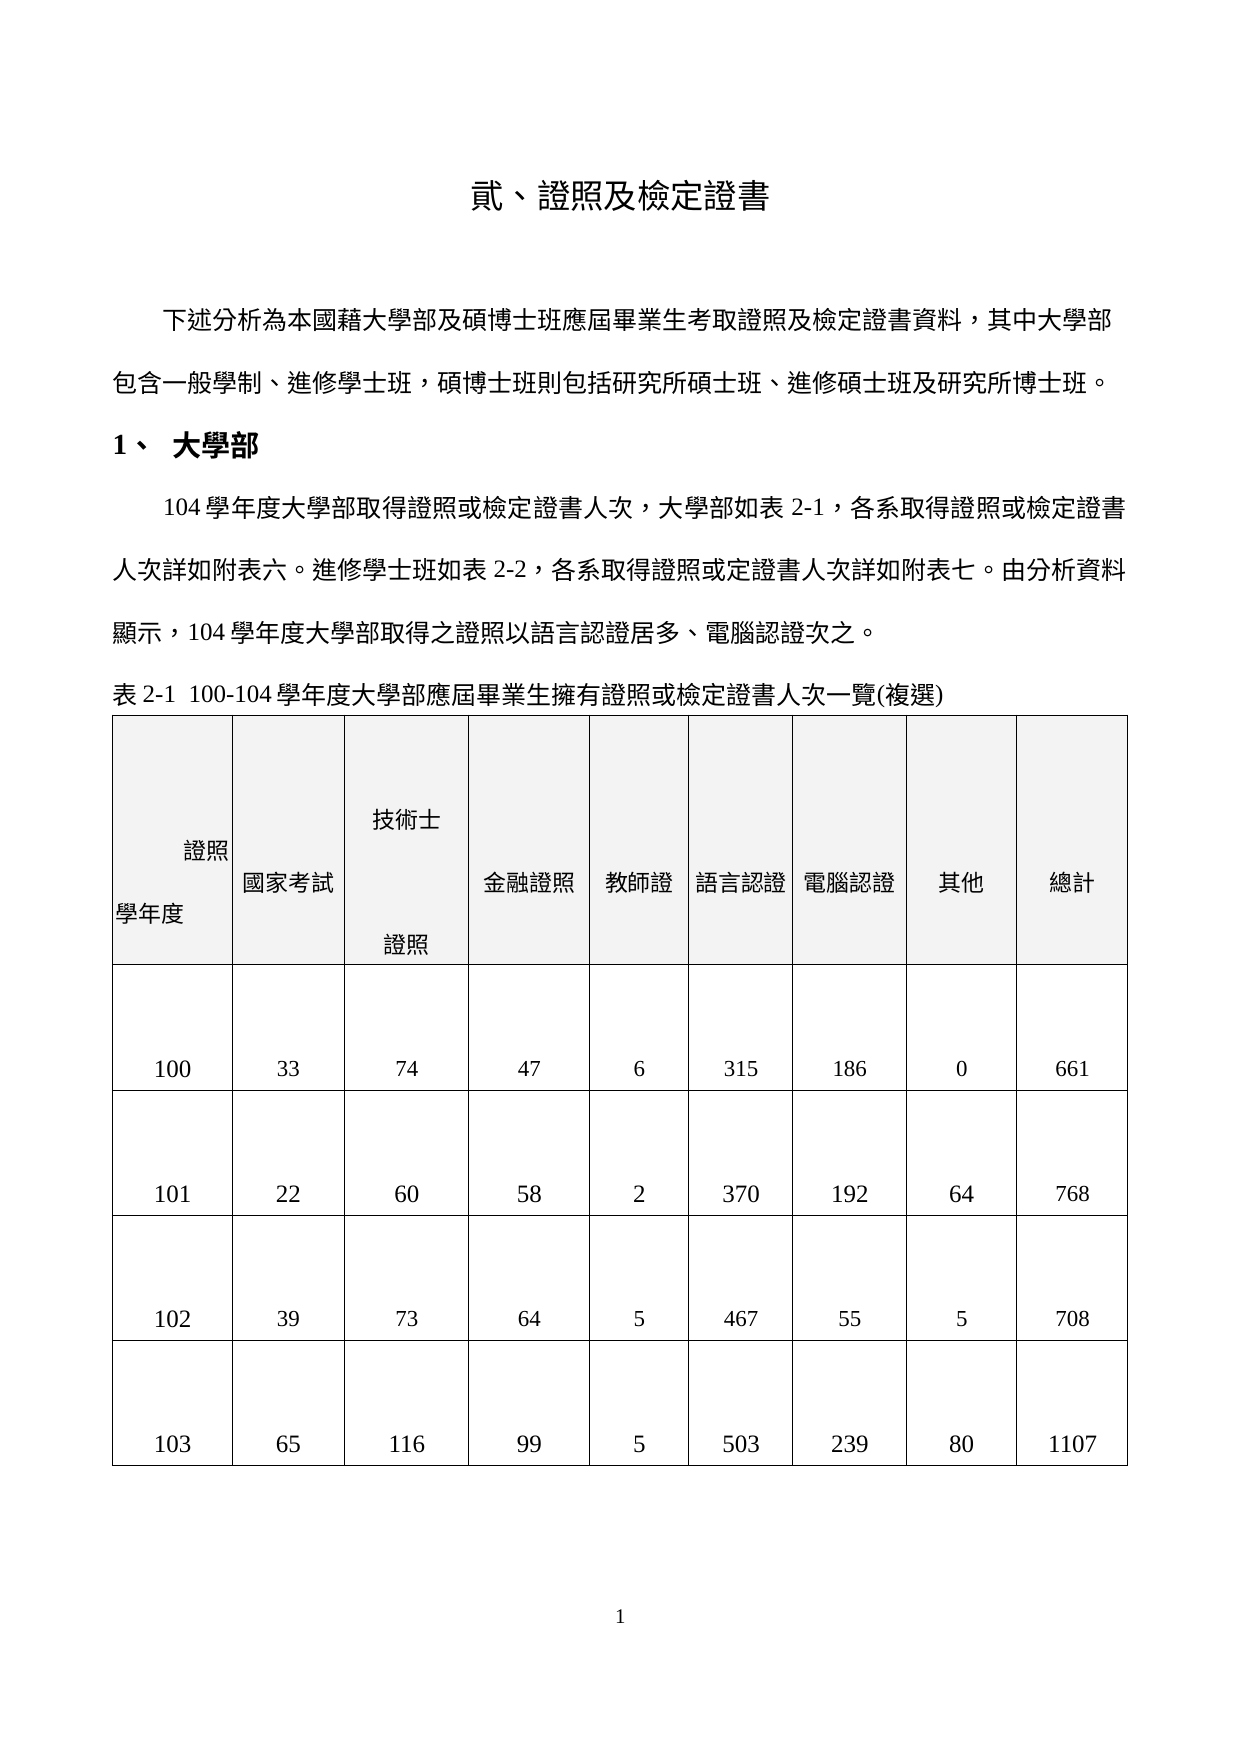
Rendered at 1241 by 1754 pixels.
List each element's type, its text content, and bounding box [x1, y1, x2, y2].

table_cell 186 [793, 965, 906, 1089]
table_cell 6 [590, 965, 688, 1089]
table_header 技術士 證照 [345, 716, 468, 964]
table_cell 74 [345, 965, 468, 1089]
table_cell 101 [113, 1091, 232, 1214]
text 下述分析為本國藉大學部及碩博士班應屆畢業生考取證照及檢定證書資料，其中大學部包含一般學制、進修學士班，碩博士班則包括研究所碩士班、進修碩士班及研究所博士班。 [112, 277, 1128, 402]
table_cell 239 [793, 1341, 906, 1464]
table_cell 22 [233, 1091, 344, 1214]
table_cell 315 [689, 965, 792, 1089]
table_cell 5 [907, 1216, 1016, 1339]
table_cell 103 [113, 1341, 232, 1464]
subtitle 貮、證照及檢定證書 [112, 152, 1128, 214]
table_cell 73 [345, 1216, 468, 1339]
table_header 語言認證 [689, 716, 792, 964]
table_cell 0 [907, 965, 1016, 1089]
table_header 電腦認證 [793, 716, 906, 964]
table_cell 370 [689, 1091, 792, 1214]
table_cell 503 [689, 1341, 792, 1464]
table_header 證照 學年度 [113, 716, 232, 964]
table_header 教師證 [590, 716, 688, 964]
table_cell 467 [689, 1216, 792, 1339]
table_header 國家考試 [233, 716, 344, 964]
table_cell 99 [469, 1341, 589, 1464]
text 表2-1 100-104學年度大學部應屆畢業生擁有證照或檢定證書人次一覽(複選) [112, 652, 1128, 714]
list 大學部 [112, 402, 1128, 464]
table_cell 1107 [1017, 1341, 1127, 1464]
table_cell 116 [345, 1341, 468, 1464]
table_cell 2 [590, 1091, 688, 1214]
table_cell 33 [233, 965, 344, 1089]
table_cell 60 [345, 1091, 468, 1214]
table_cell 661 [1017, 965, 1127, 1089]
table_cell 100 [113, 965, 232, 1089]
table_cell 80 [907, 1341, 1016, 1464]
table_cell 5 [590, 1341, 688, 1464]
table_cell 192 [793, 1091, 906, 1214]
table_cell 55 [793, 1216, 906, 1339]
table_cell 65 [233, 1341, 344, 1464]
table_cell 64 [907, 1091, 1016, 1214]
table_cell 102 [113, 1216, 232, 1339]
table_cell 39 [233, 1216, 344, 1339]
table_cell 64 [469, 1216, 589, 1339]
table_header 總計 [1017, 716, 1127, 964]
table_cell 768 [1017, 1091, 1127, 1214]
table_header 金融證照 [469, 716, 589, 964]
table_cell 47 [469, 965, 589, 1089]
table_cell 708 [1017, 1216, 1127, 1339]
text 104學年度大學部取得證照或檢定證書人次，大學部如表2-1，各系取得證照或檢定證書人次詳如附表六。進修學士班如表2-2，各系取得證照或定證書人次詳如附表七。由分析資料顯示，104學年度大學部取得之證照以語言認證居多、電腦認證次之。 [112, 464, 1128, 652]
table_cell 58 [469, 1091, 589, 1214]
table_cell 5 [590, 1216, 688, 1339]
table_header 其他 [907, 716, 1016, 964]
